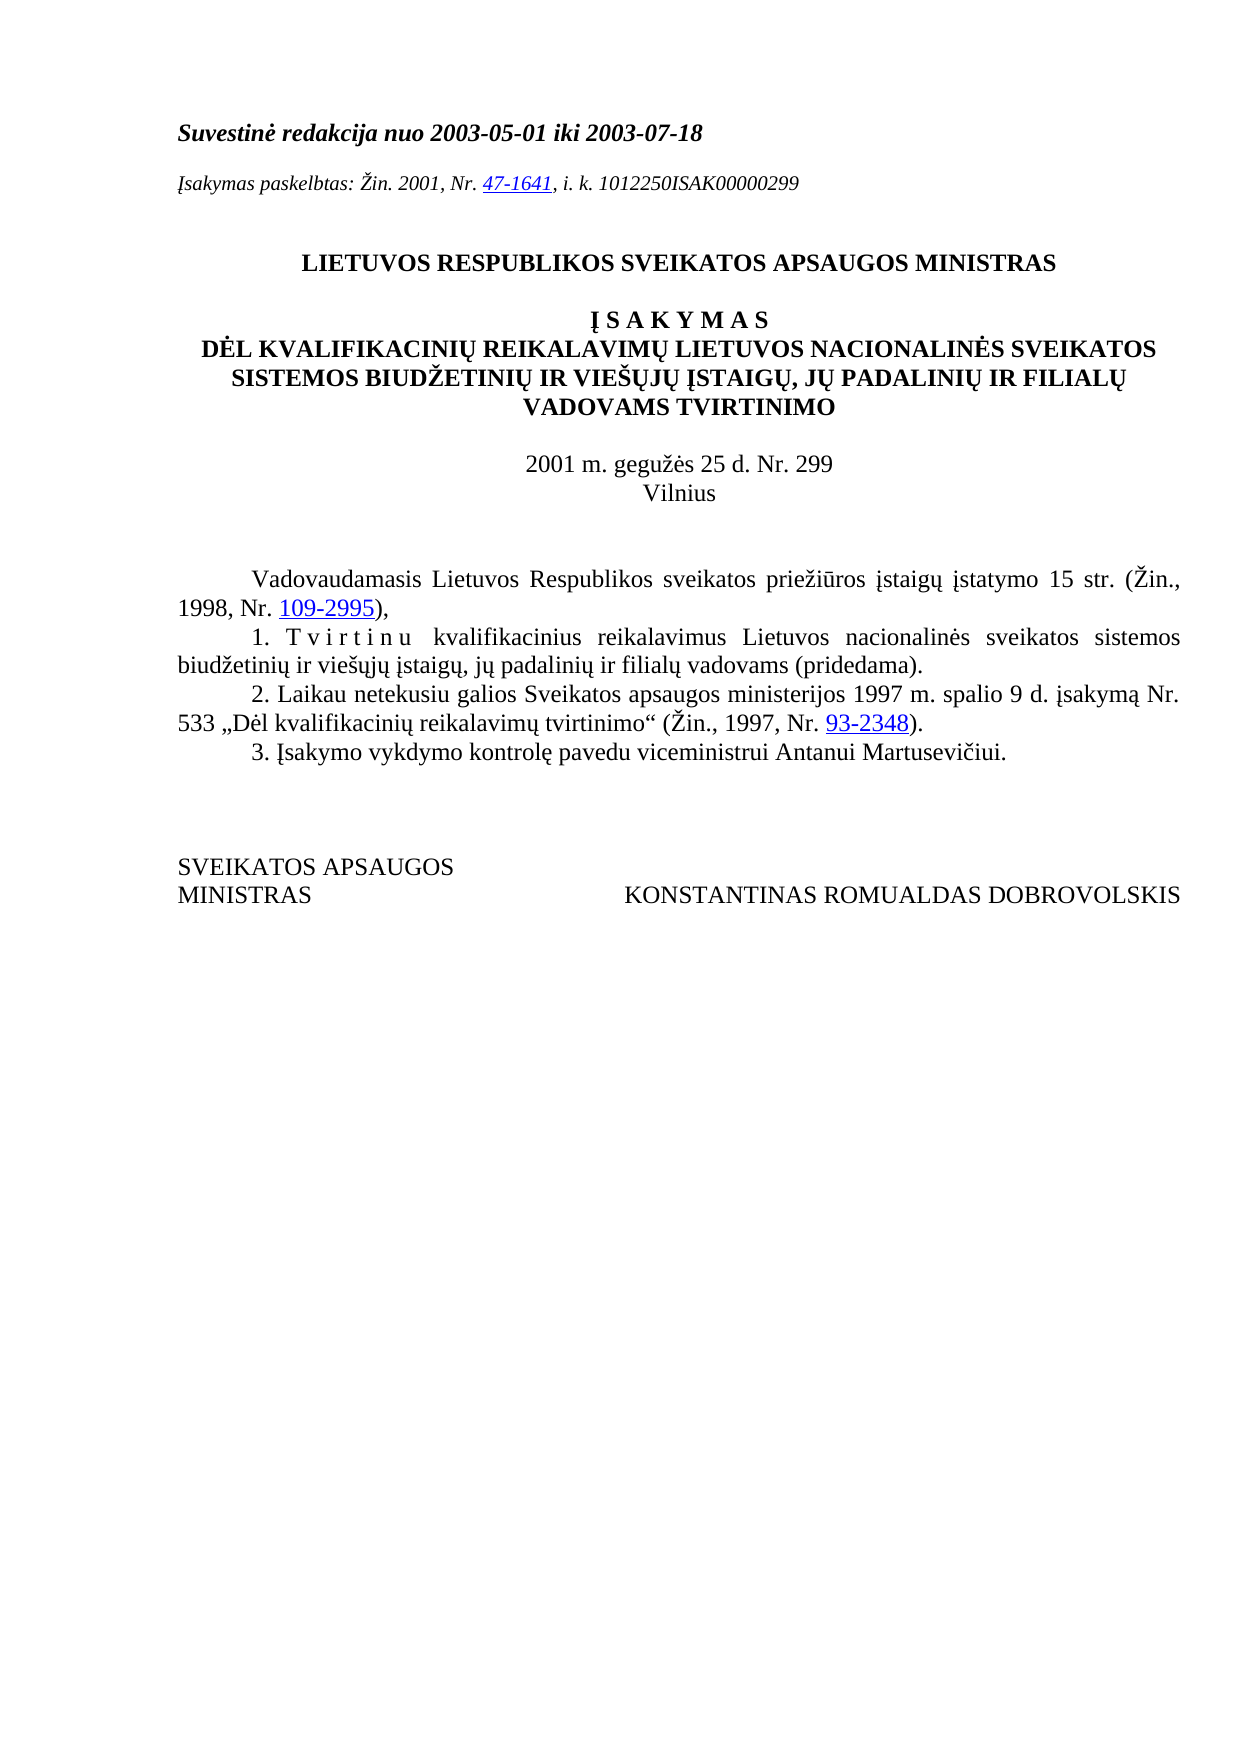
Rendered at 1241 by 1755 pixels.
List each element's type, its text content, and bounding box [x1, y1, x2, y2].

text SVEIKATOS APSAUGOS [177, 852, 1181, 880]
text LIETUVOS RESPUBLIKOS SVEIKATOS APSAUGOS MINISTRAS [177, 248, 1181, 277]
text 2001 m. gegužės 25 d. Nr. 299 [177, 449, 1181, 478]
text Vadovaudamasis Lietuvos Respublikos sveikatos priežiūros įstaigų įstatymo 15 str. (Žin., 1998, Nr. 109-2995), [177, 564, 1181, 622]
text 1. Tvirtinu kvalifikacinius reikalavimus Lietuvos nacionalinės sveikatos sistemos biudžetinių ir viešųjų įstaigų, jų padalinių ir filialų vadovams (pridedama). [177, 622, 1181, 679]
text DĖL KVALIFIKACINIŲ REIKALAVIMŲ LIETUVOS NACIONALINĖS SVEIKATOS SISTEMOS BIUDŽETINIŲ IR VIEŠŲJŲ ĮSTAIGŲ, JŲ PADALINIŲ IR FILIALŲ VADOVAMS TVIRTINIMO [177, 334, 1181, 420]
text 3. Įsakymo vykdymo kontrolę pavedu viceministrui Antanui Martusevičiui. [177, 737, 1181, 765]
text Suvestinė redakcija nuo 2003-05-01 iki 2003-07-18 [177, 118, 1181, 147]
text Vilnius [177, 478, 1181, 507]
text Į S A K Y M A S [177, 305, 1181, 334]
text 2. Laikau netekusiu galios Sveikatos apsaugos ministerijos 1997 m. spalio 9 d. įsakymą Nr. 533 „Dėl kvalifikacinių reikalavimų tvirtinimo“ (Žin., 1997, Nr. 93-2348). [177, 679, 1181, 737]
text Įsakymas paskelbtas: Žin. 2001, Nr. 47-1641, i. k. 1012250ISAK00000299 [177, 171, 1181, 195]
text MINISTRAS KONSTANTINAS ROMUALDAS DOBROVOLSKIS [177, 880, 1181, 909]
